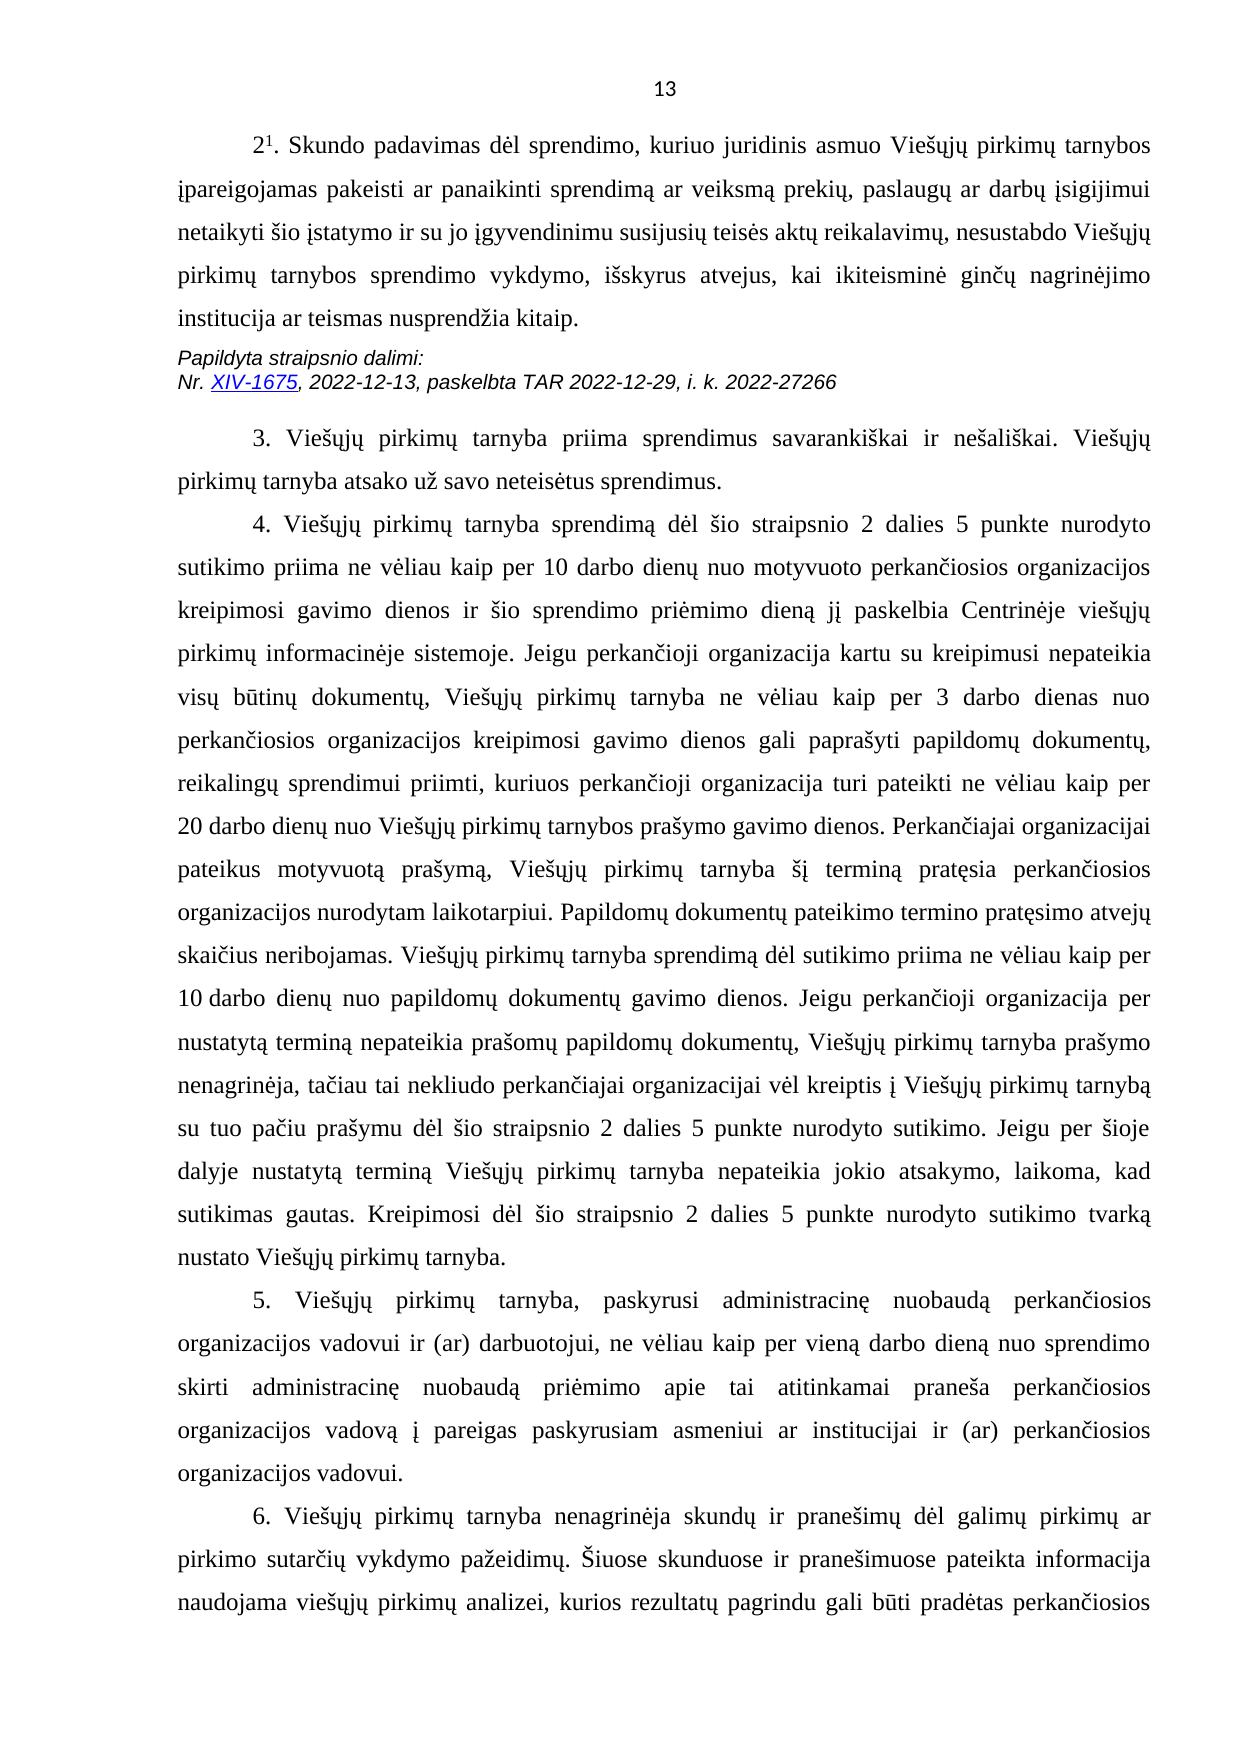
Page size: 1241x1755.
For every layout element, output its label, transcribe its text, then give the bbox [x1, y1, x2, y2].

text 4. Viešųjų pirkimų tarnyba sprendimą dėl šio straipsnio 2 dalies 5 punkte nurodyto sutikimo priima ne vėliau kaip per 10 darbo dienų nuo motyvuoto perkančiosios organizacijos kreipimosi gavimo dienos ir šio sprendimo priėmimo dieną jį paskelbia Centrinėje viešųjų pirkimų informacinėje sistemoje. Jeigu perkančioji organizacija kartu su kreipimusi nepateikia visų būtinų dokumentų, Viešųjų pirkimų tarnyba ne vėliau kaip per 3 darbo dienas nuo perkančiosios organizacijos kreipimosi gavimo dienos gali paprašyti papildomų dokumentų, reikalingų sprendimui priimti, kuriuos perkančioji organizacija turi pateikti ne vėliau kaip per 20 darbo dienų nuo Viešųjų pirkimų tarnybos prašymo gavimo dienos. Perkančiajai organizacijai pateikus motyvuotą prašymą, Viešųjų pirkimų tarnyba šį terminą pratęsia perkančiosios organizacijos nurodytam laikotarpiui. Papildomų dokumentų pateikimo termino pratęsimo atvejų skaičius neribojamas. Viešųjų pirkimų tarnyba sprendimą dėl sutikimo priima ne vėliau kaip per 10 darbo dienų nuo papildomų dokumentų gavimo dienos. Jeigu perkančioji organizacija per nustatytą terminą nepateikia prašomų papildomų dokumentų, Viešųjų pirkimų tarnyba prašymo nenagrinėja, tačiau tai nekliudo perkančiajai organizacijai vėl kreiptis į Viešųjų pirkimų tarnybą su tuo pačiu prašymu dėl šio straipsnio 2 dalies 5 punkte nurodyto sutikimo. Jeigu per šioje dalyje nustatytą terminą Viešųjų pirkimų tarnyba nepateikia jokio atsakymo, laikoma, kad sutikimas gautas. Kreipimosi dėl šio straipsnio 2 dalies 5 punkte nurodyto sutikimo tvarką nustato Viešųjų pirkimų tarnyba. [177, 509, 1152, 1271]
text 5. Viešųjų pirkimų tarnyba, paskyrusi administracinę nuobaudą perkančiosios organizacijos vadovui ir (ar) darbuotojui, ne vėliau kaip per vieną darbo dieną nuo sprendimo skirti administracinę nuobaudą priėmimo apie tai atitinkamai praneša perkančiosios organizacijos vadovą į pareigas paskyrusiam asmeniui ar institucijai ir (ar) perkančiosios organizacijos vadovui. [177, 1285, 1152, 1487]
text 21. Skundo padavimas dėl sprendimo, kuriuo juridinis asmuo Viešųjų pirkimų tarnybos įpareigojamas pakeisti ar panaikinti sprendimą ar veiksmą prekių, paslaugų ar darbų įsigijimui netaikyti šio įstatymo ir su jo įgyvendinimu susijusių teisės aktų reikalavimų, nesustabdo Viešųjų pirkimų tarnybos sprendimo vykdymo, išskyrus atvejus, kai ikiteisminė ginčų nagrinėjimo institucija ar teismas nusprendžia kitaip. [177, 131, 1152, 332]
text 6. Viešųjų pirkimų tarnyba nenagrinėja skundų ir pranešimų dėl galimų pirkimų ar pirkimo sutarčių vykdymo pažeidimų. Šiuose skunduose ir pranešimuose pateikta informacija naudojama viešųjų pirkimų analizei, kurios rezultatų pagrindu gali būti pradėtas perkančiosios [177, 1501, 1152, 1616]
text Papildyta straipsnio dalimi: [177, 346, 1152, 370]
text Nr. XIV-1675, 2022-12-13, paskelbta TAR 2022-12-29, i. k. 2022-27266 [177, 370, 1152, 394]
text 3. Viešųjų pirkimų tarnyba priima sprendimus savarankiškai ir nešališkai. Viešųjų pirkimų tarnyba atsako už savo neteisėtus sprendimus. [177, 423, 1152, 495]
